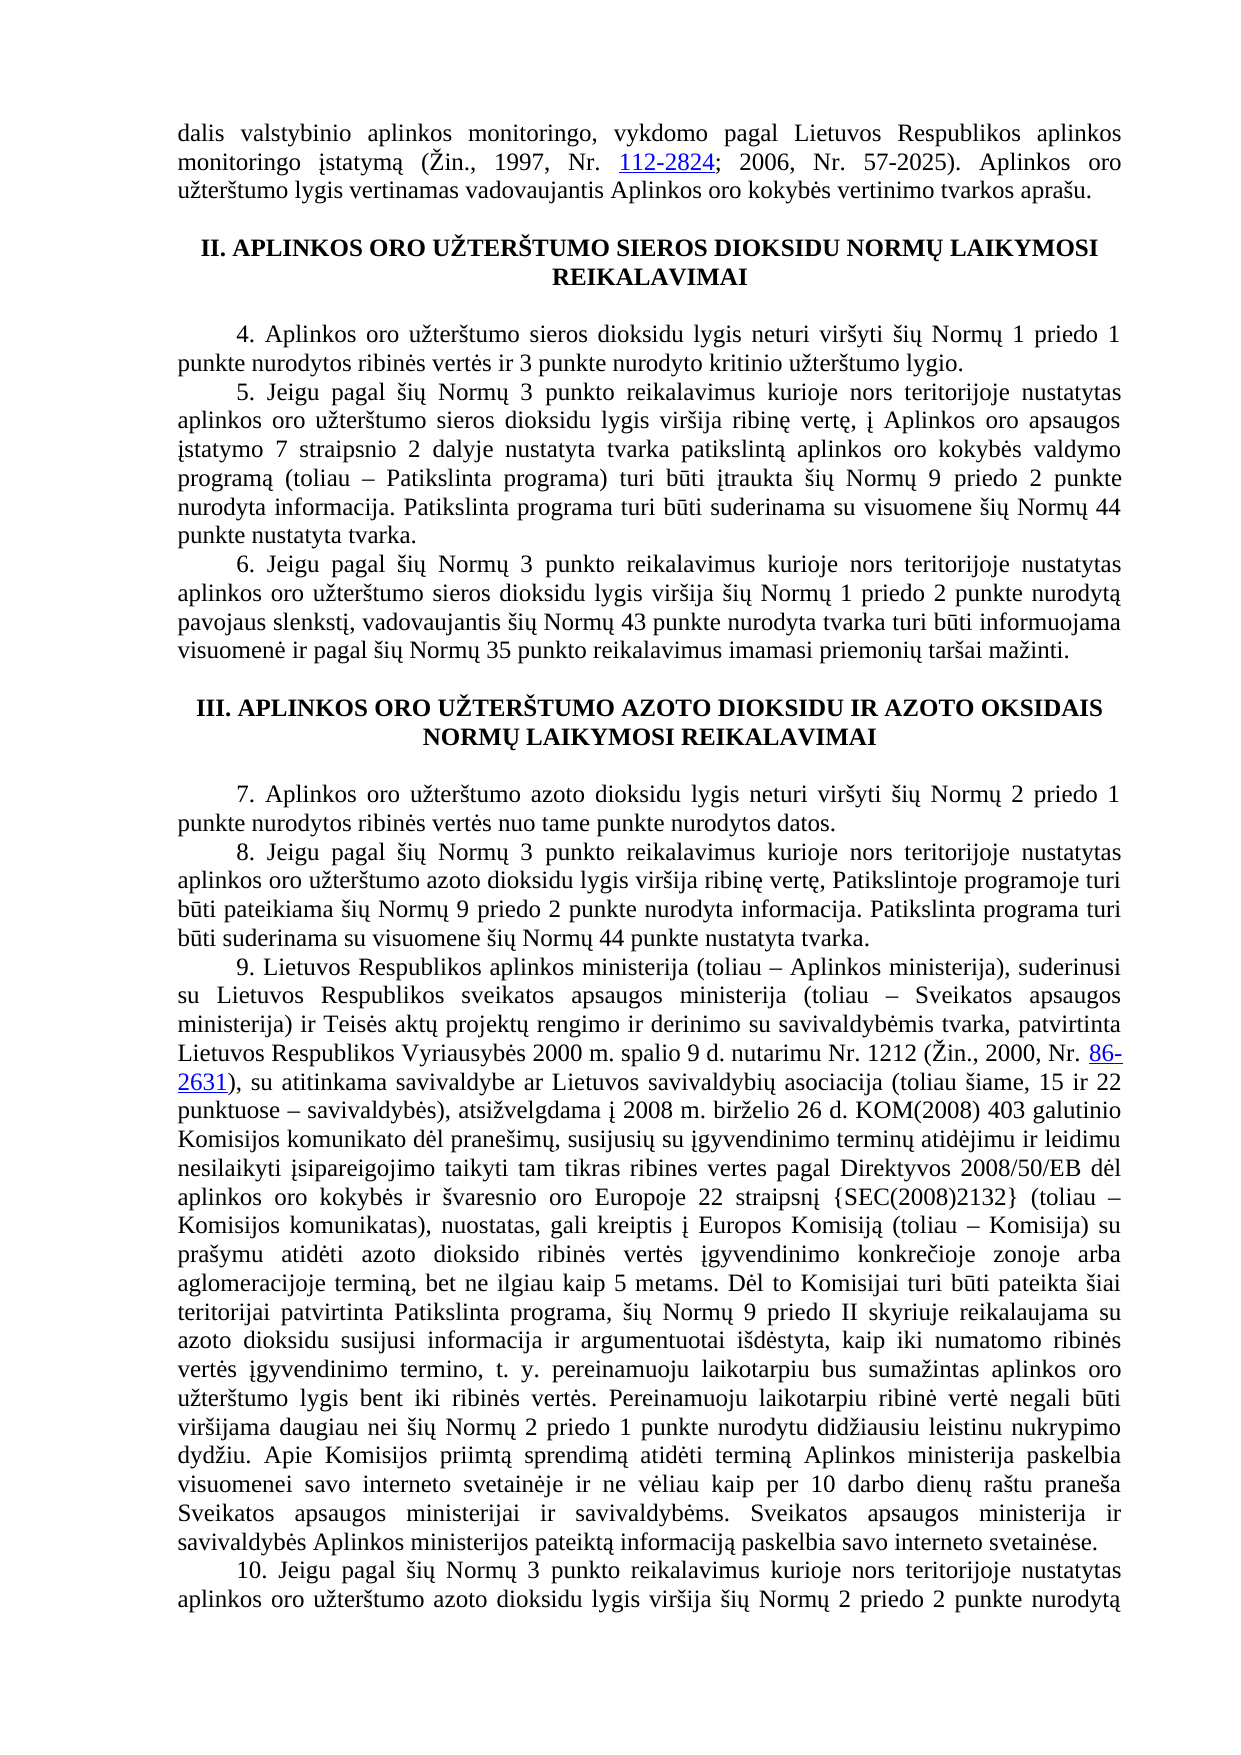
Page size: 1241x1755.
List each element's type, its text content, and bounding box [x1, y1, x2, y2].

text 10. Jeigu pagal šių Normų 3 punkto reikalavimus kurioje nors teritorijoje nustatytas aplinkos oro užterštumo azoto dioksidu lygis viršija šių Normų 2 priedo 2 punkte nurodytą [177, 1556, 1122, 1613]
text 7. Aplinkos oro užterštumo azoto dioksidu lygis neturi viršyti šių Normų 2 priedo 1 punkte nurodytos ribinės vertės nuo tame punkte nurodytos datos. [177, 779, 1122, 837]
text 4. Aplinkos oro užterštumo sieros dioksidu lygis neturi viršyti šių Normų 1 priedo 1 punkte nurodytos ribinės vertės ir 3 punkte nurodyto kritinio užterštumo lygio. [177, 319, 1122, 377]
text 8. Jeigu pagal šių Normų 3 punkto reikalavimus kurioje nors teritorijoje nustatytas aplinkos oro užterštumo azoto dioksidu lygis viršija ribinę vertę, Patikslintoje programoje turi būti pateikiama šių Normų 9 priedo 2 punkte nurodyta informacija. Patikslinta programa turi būti suderinama su visuomene šių Normų 44 punkte nustatyta tvarka. [177, 837, 1122, 952]
text dalis valstybinio aplinkos monitoringo, vykdomo pagal Lietuvos Respublikos aplinkos monitoringo įstatymą (Žin., 1997, Nr. 112-2824; 2006, Nr. 57-2025). Aplinkos oro užterštumo lygis vertinamas vadovaujantis Aplinkos oro kokybės vertinimo tvarkos aprašu. [177, 118, 1122, 204]
text 6. Jeigu pagal šių Normų 3 punkto reikalavimus kurioje nors teritorijoje nustatytas aplinkos oro užterštumo sieros dioksidu lygis viršija šių Normų 1 priedo 2 punkte nurodytą pavojaus slenkstį, vadovaujantis šių Normų 43 punkte nurodyta tvarka turi būti informuojama visuomenė ir pagal šių Normų 35 punkto reikalavimus imamasi priemonių taršai mažinti. [177, 549, 1122, 664]
text 5. Jeigu pagal šių Normų 3 punkto reikalavimus kurioje nors teritorijoje nustatytas aplinkos oro užterštumo sieros dioksidu lygis viršija ribinę vertę, į Aplinkos oro apsaugos įstatymo 7 straipsnio 2 dalyje nustatyta tvarka patikslintą aplinkos oro kokybės valdymo programą (toliau – Patikslinta programa) turi būti įtraukta šių Normų 9 priedo 2 punkte nurodyta informacija. Patikslinta programa turi būti suderinama su visuomene šių Normų 44 punkte nustatyta tvarka. [177, 377, 1122, 549]
text II. APLINKOS ORO UŽTERŠTUMO SIEROS DIOKSIDU NORMų laikymosi reikalavimai [177, 233, 1122, 291]
text III. APLINKOS ORO UŽTERŠTUMO AZOTO DIOKSIDU ir azoto oksidais NORMų laikymosi reikalavimai [177, 693, 1122, 751]
text 9. Lietuvos Respublikos aplinkos ministerija (toliau – Aplinkos ministerija), suderinusi su Lietuvos Respublikos sveikatos apsaugos ministerija (toliau – Sveikatos apsaugos ministerija) ir Teisės aktų projektų rengimo ir derinimo su savivaldybėmis tvarka, patvirtinta Lietuvos Respublikos Vyriausybės 2000 m. spalio 9 d. nutarimu Nr. 1212 (Žin., 2000, Nr. 86-2631), su atitinkama savivaldybe ar Lietuvos savivaldybių asociacija (toliau šiame, 15 ir 22 punktuose – savivaldybės), atsižvelgdama į 2008 m. birželio 26 d. KOM(2008) 403 galutinio Komisijos komunikato dėl pranešimų, susijusių su įgyvendinimo terminų atidėjimu ir leidimu nesilaikyti įsipareigojimo taikyti tam tikras ribines vertes pagal Direktyvos 2008/50/EB dėl aplinkos oro kokybės ir švaresnio oro Europoje 22 straipsnį {SEC(2008)2132} (toliau – Komisijos komunikatas), nuostatas, gali kreiptis į Europos Komisiją (toliau – Komisija) su prašymu atidėti azoto dioksido ribinės vertės įgyvendinimo konkrečioje zonoje arba aglomeracijoje terminą, bet ne ilgiau kaip 5 metams. Dėl to Komisijai turi būti pateikta šiai teritorijai patvirtinta Patikslinta programa, šių Normų 9 priedo II skyriuje reikalaujama su azoto dioksidu susijusi informacija ir argumentuotai išdėstyta, kaip iki numatomo ribinės vertės įgyvendinimo termino, t. y. pereinamuoju laikotarpiu bus sumažintas aplinkos oro užterštumo lygis bent iki ribinės vertės. Pereinamuoju laikotarpiu ribinė vertė negali būti viršijama daugiau nei šių Normų 2 priedo 1 punkte nurodytu didžiausiu leistinu nukrypimo dydžiu. Apie Komisijos priimtą sprendimą atidėti terminą Aplinkos ministerija paskelbia visuomenei savo interneto svetainėje ir ne vėliau kaip per 10 darbo dienų raštu praneša Sveikatos apsaugos ministerijai ir savivaldybėms. Sveikatos apsaugos ministerija ir savivaldybės Aplinkos ministerijos pateiktą informaciją paskelbia savo interneto svetainėse. [177, 952, 1122, 1556]
